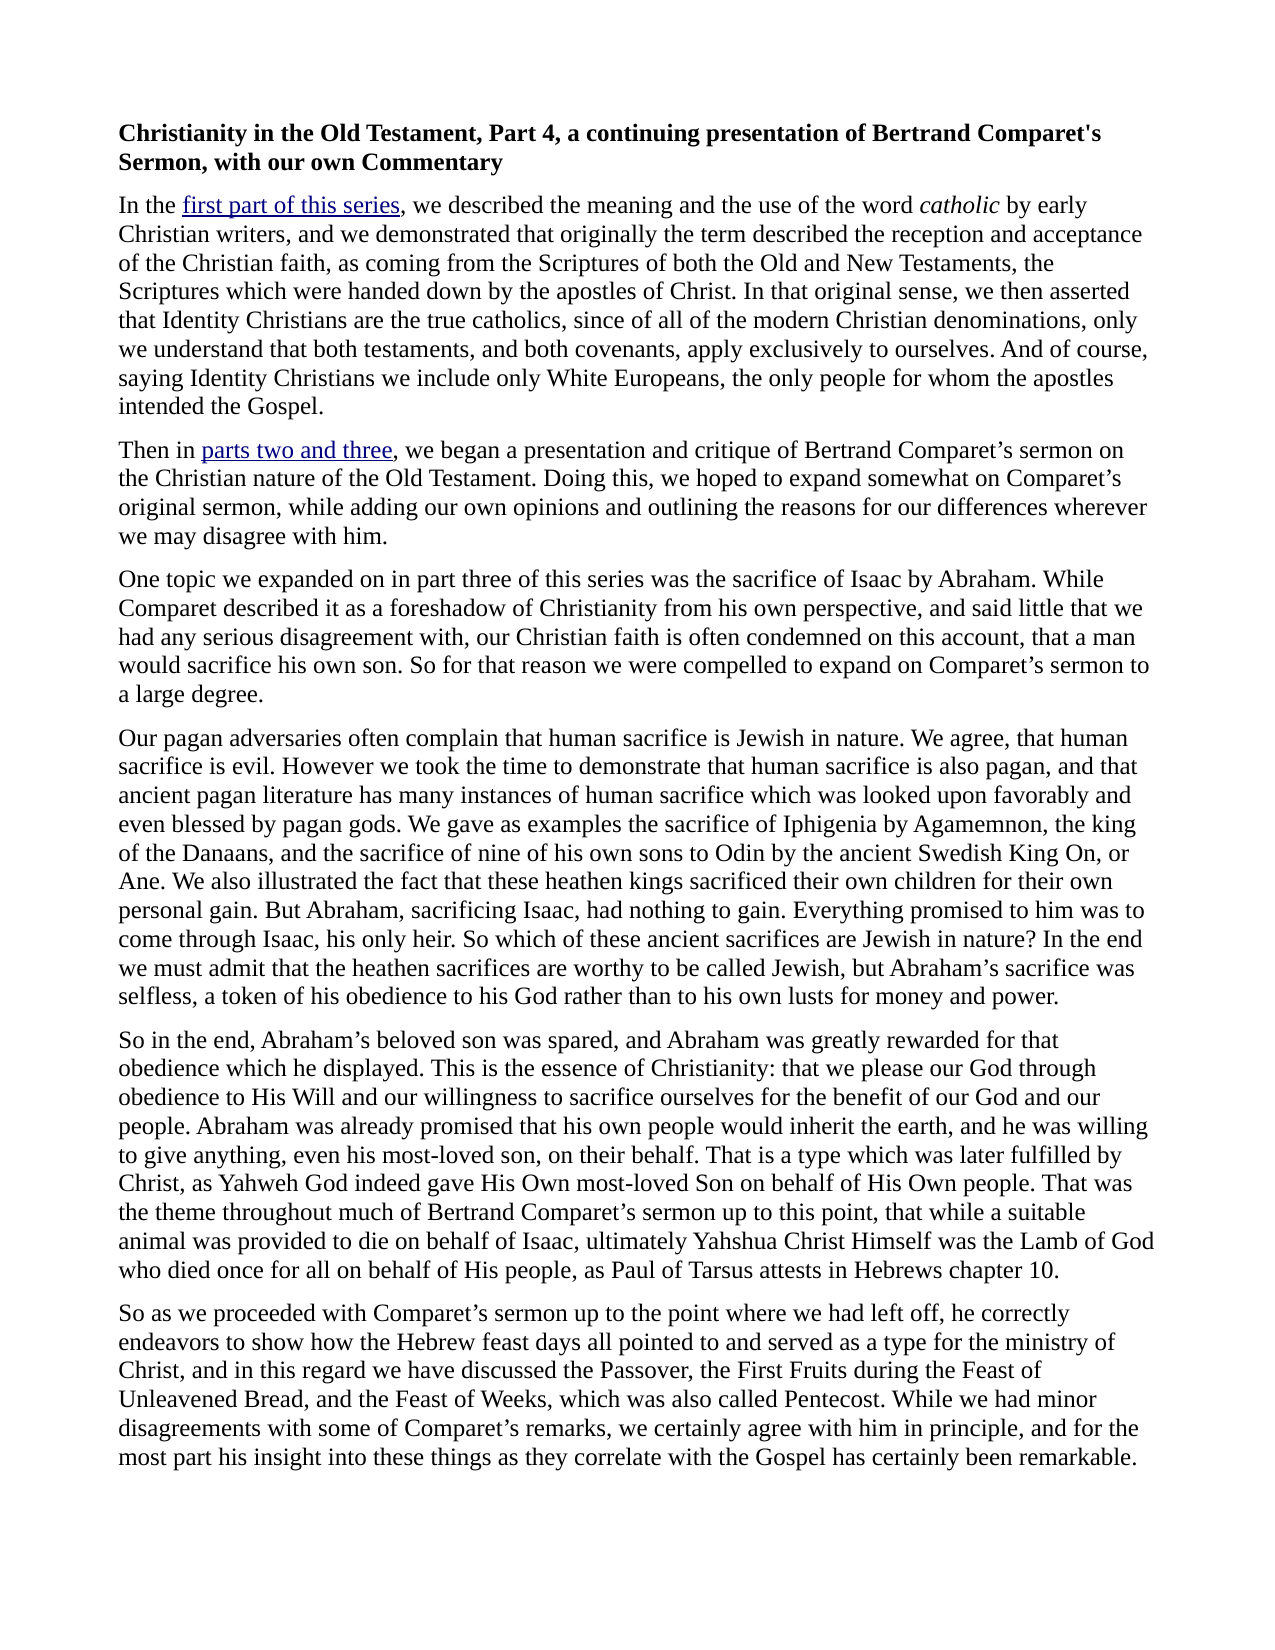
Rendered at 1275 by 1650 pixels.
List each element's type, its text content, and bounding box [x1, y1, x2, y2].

text One topic we expanded on in part three of this series was the sacrifice of Isaac by Abraham. While Comparet described it as a foreshadow of Christianity from his own perspective, and said little that we had any serious disagreement with, our Christian faith is often condemned on this account, that a man would sacrifice his own son. So for that reason we were compelled to expand on Comparet’s sermon to a large degree. [118, 564, 1157, 708]
text Then in parts two and three, we began a presentation and critique of Bertrand Comparet’s sermon on the Christian nature of the Old Testament. Doing this, we hoped to expand somewhat on Comparet’s original sermon, while adding our own opinions and outlining the reasons for our differences wherever we may disagree with him. [118, 435, 1157, 550]
text So as we proceeded with Comparet’s sermon up to the point where we had left off, he correctly endeavors to show how the Hebrew feast days all pointed to and served as a type for the ministry of Christ, and in this regard we have discussed the Passover, the First Fruits during the Feast of Unleavened Bread, and the Feast of Weeks, which was also called Pentecost. While we had minor disagreements with some of Comparet’s remarks, we certainly agree with him in principle, and for the most part his insight into these things as they correlate with the Gospel has certainly been remarkable. [118, 1298, 1157, 1471]
text So in the end, Abraham’s beloved son was spared, and Abraham was greatly rewarded for that obedience which he displayed. This is the essence of Christianity: that we please our God through obedience to His Will and our willingness to sacrifice ourselves for the benefit of our God and our people. Abraham was already promised that his own people would inherit the earth, and he was willing to give anything, even his most-loved son, on their behalf. That is a type which was later fulfilled by Christ, as Yahweh God indeed gave His Own most-loved Son on behalf of His Own people. That was the theme throughout much of Bertrand Comparet’s sermon up to this point, that while a suitable animal was provided to die on behalf of Isaac, ultimately Yahshua Christ Himself was the Lamb of God who died once for all on behalf of His people, as Paul of Tarsus attests in Hebrews chapter 10. [118, 1025, 1157, 1283]
text Christianity in the Old Testament, Part 4, a continuing presentation of Bertrand Comparet's Sermon, with our own Commentary [118, 118, 1157, 176]
text Our pagan adversaries often complain that human sacrifice is Jewish in nature. We agree, that human sacrifice is evil. However we took the time to demonstrate that human sacrifice is also pagan, and that ancient pagan literature has many instances of human sacrifice which was looked upon favorably and even blessed by pagan gods. We gave as examples the sacrifice of Iphigenia by Agamemnon, the king of the Danaans, and the sacrifice of nine of his own sons to Odin by the ancient Swedish King On, or Ane. We also illustrated the fact that these heathen kings sacrificed their own children for their own personal gain. But Abraham, sacrificing Isaac, had nothing to gain. Everything promised to him was to come through Isaac, his only heir. So which of these ancient sacrifices are Jewish in nature? In the end we must admit that the heathen sacrifices are worthy to be called Jewish, but Abraham’s sacrifice was selfless, a token of his obedience to his God rather than to his own lusts for money and power. [118, 723, 1157, 1010]
text In the first part of this series, we described the meaning and the use of the word catholic by early Christian writers, and we demonstrated that originally the term described the reception and acceptance of the Christian faith, as coming from the Scriptures of both the Old and New Testaments, the Scriptures which were handed down by the apostles of Christ. In that original sense, we then asserted that Identity Christians are the true catholics, since of all of the modern Christian denominations, only we understand that both testaments, and both covenants, apply exclusively to ourselves. And of course, saying Identity Christians we include only White Europeans, the only people for whom the apostles intended the Gospel. [118, 190, 1157, 420]
